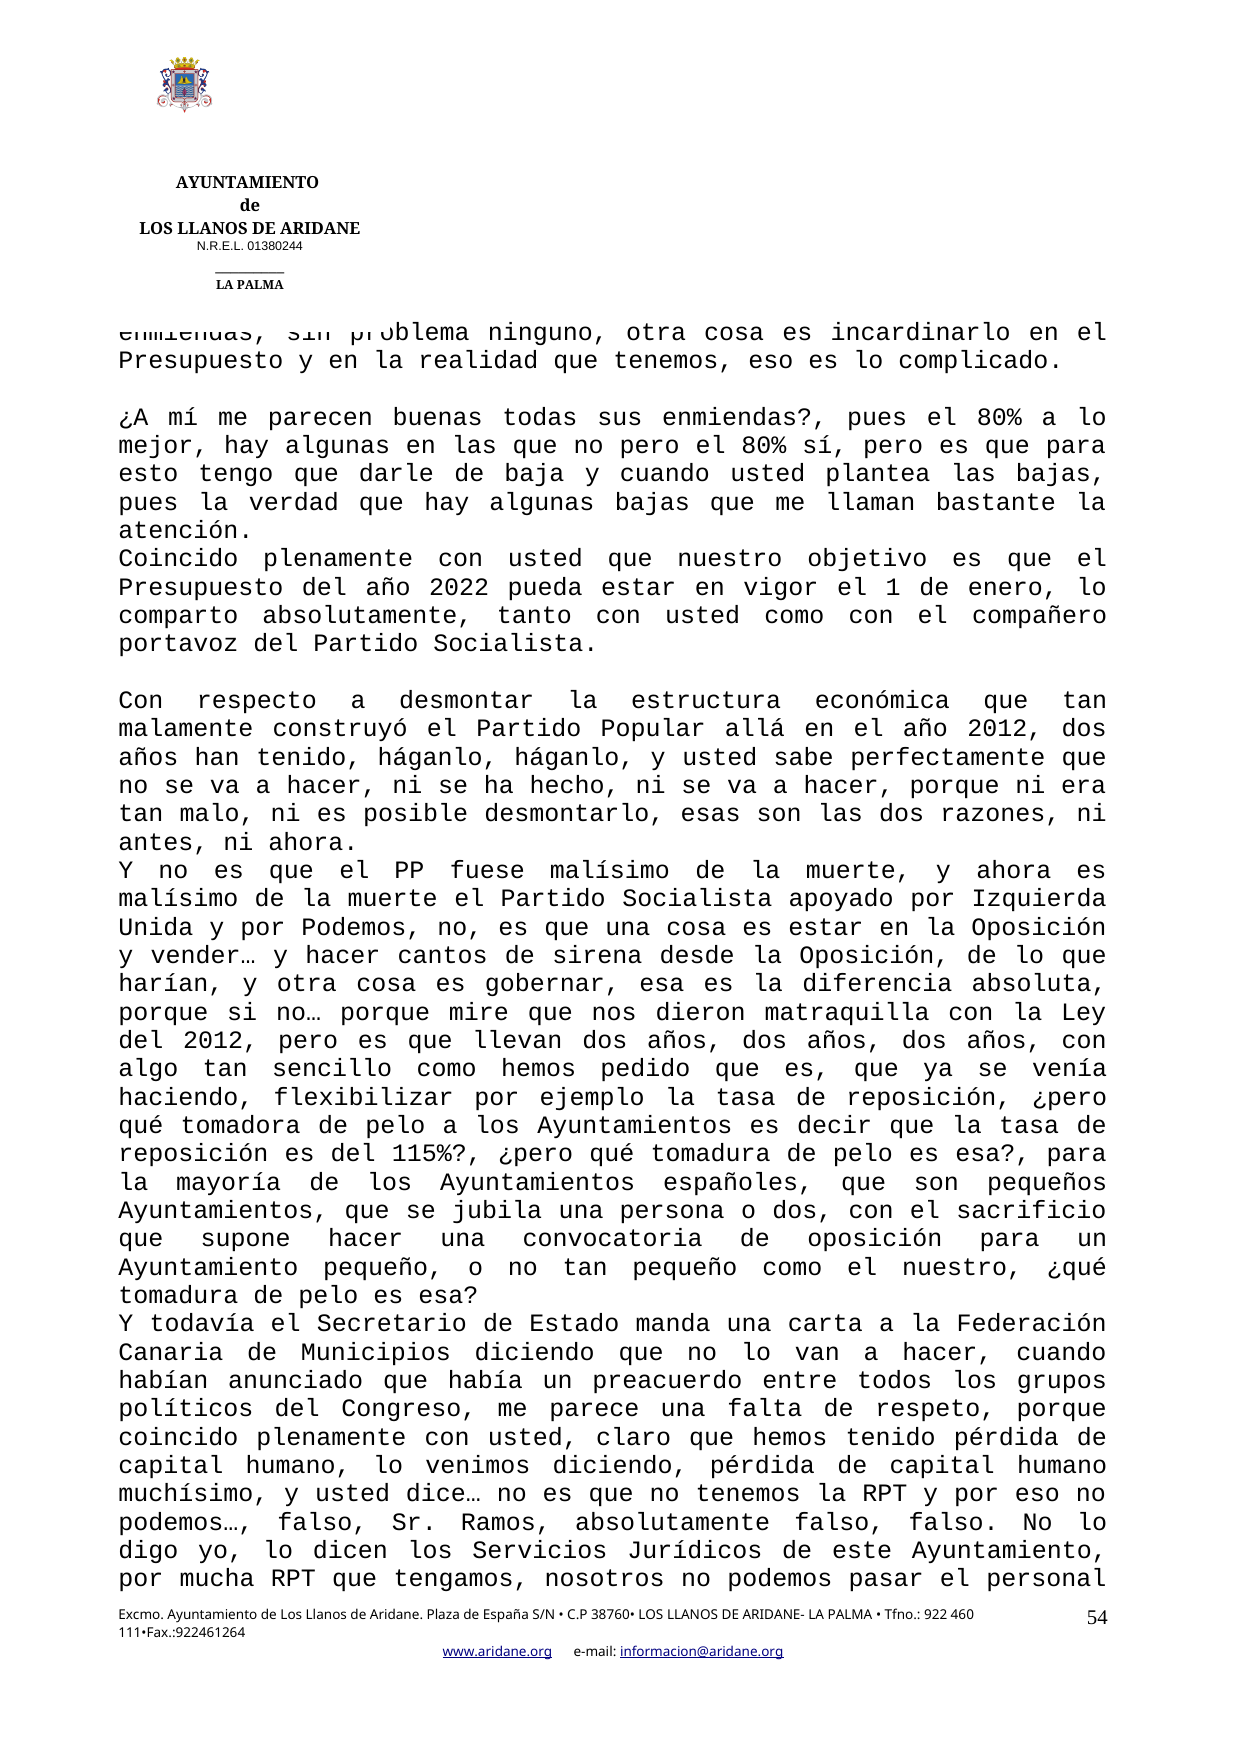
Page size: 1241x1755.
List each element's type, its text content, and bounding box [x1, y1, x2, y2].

subtitle Coincido plenamente con usted que nuestro objetivo es que el Presupuesto del año 2022 pueda estar en vigor el 1 de enero, lo comparto absolutamente, tanto con usted como con el compañero portavoz del Partido Socialista. [118, 546, 1107, 659]
subtitle Y todavía el Secretario de Estado manda una carta a la Federación Canaria de Municipios diciendo que no lo van a hacer, cuando habían anunciado que había un preacuerdo entre todos los grupos políticos del Congreso, me parece una falta de respeto, porque coincido plenamente con usted, claro que hemos tenido pérdida de capital humano, lo venimos diciendo, pérdida de capital humano muchísimo, y usted dice… no es que no tenemos la RPT y por eso no podemos…, falso, Sr. Ramos, absolutamente falso, falso. No lo digo yo, lo dicen los Servicios Jurídicos de este Ayuntamiento, por mucha RPT que tengamos, nosotros no podemos pasar el personal [118, 1311, 1107, 1594]
subtitle ¿A mí me parecen buenas todas sus enmiendas?, pues el 80% a lo mejor, hay algunas en las que no pero el 80% sí, pero es que para esto tengo que darle de baja y cuando usted plantea las bajas, pues la verdad que hay algunas bajas que me llaman bastante la atención. [118, 404, 1107, 546]
subtitle enmiendas, sin problema ninguno, otra cosa es incardinarlo en el Presupuesto y en la realidad que tenemos, eso es lo complicado. [118, 319, 1107, 376]
subtitle Con respecto a desmontar la estructura económica que tan malamente construyó el Partido Popular allá en el año 2012, dos años han tenido, háganlo, háganlo, y usted sabe perfectamente que no se va a hacer, ni se ha hecho, ni se va a hacer, porque ni era tan malo, ni es posible desmontarlo, esas son las dos razones, ni antes, ni ahora. [118, 688, 1107, 858]
subtitle Y no es que el PP fuese malísimo de la muerte, y ahora es malísimo de la muerte el Partido Socialista apoyado por Izquierda Unida y por Podemos, no, es que una cosa es estar en la Oposición y vender… y hacer cantos de sirena desde la Oposición, de lo que harían, y otra cosa es gobernar, esa es la diferencia absoluta, porque si no… porque mire que nos dieron matraquilla con la Ley del 2012, pero es que llevan dos años, dos años, dos años, con algo tan sencillo como hemos pedido que es, que ya se venía haciendo, flexibilizar por ejemplo la tasa de reposición, ¿pero qué tomadora de pelo a los Ayuntamientos es decir que la tasa de reposición es del 115%?, ¿pero qué tomadura de pelo es esa?, para la mayoría de los Ayuntamientos españoles, que son pequeños Ayuntamientos, que se jubila una persona o dos, con el sacrificio que supone hacer una convocatoria de oposición para un Ayuntamiento pequeño, o no tan pequeño como el nuestro, ¿qué tomadura de pelo es esa? [118, 858, 1107, 1311]
